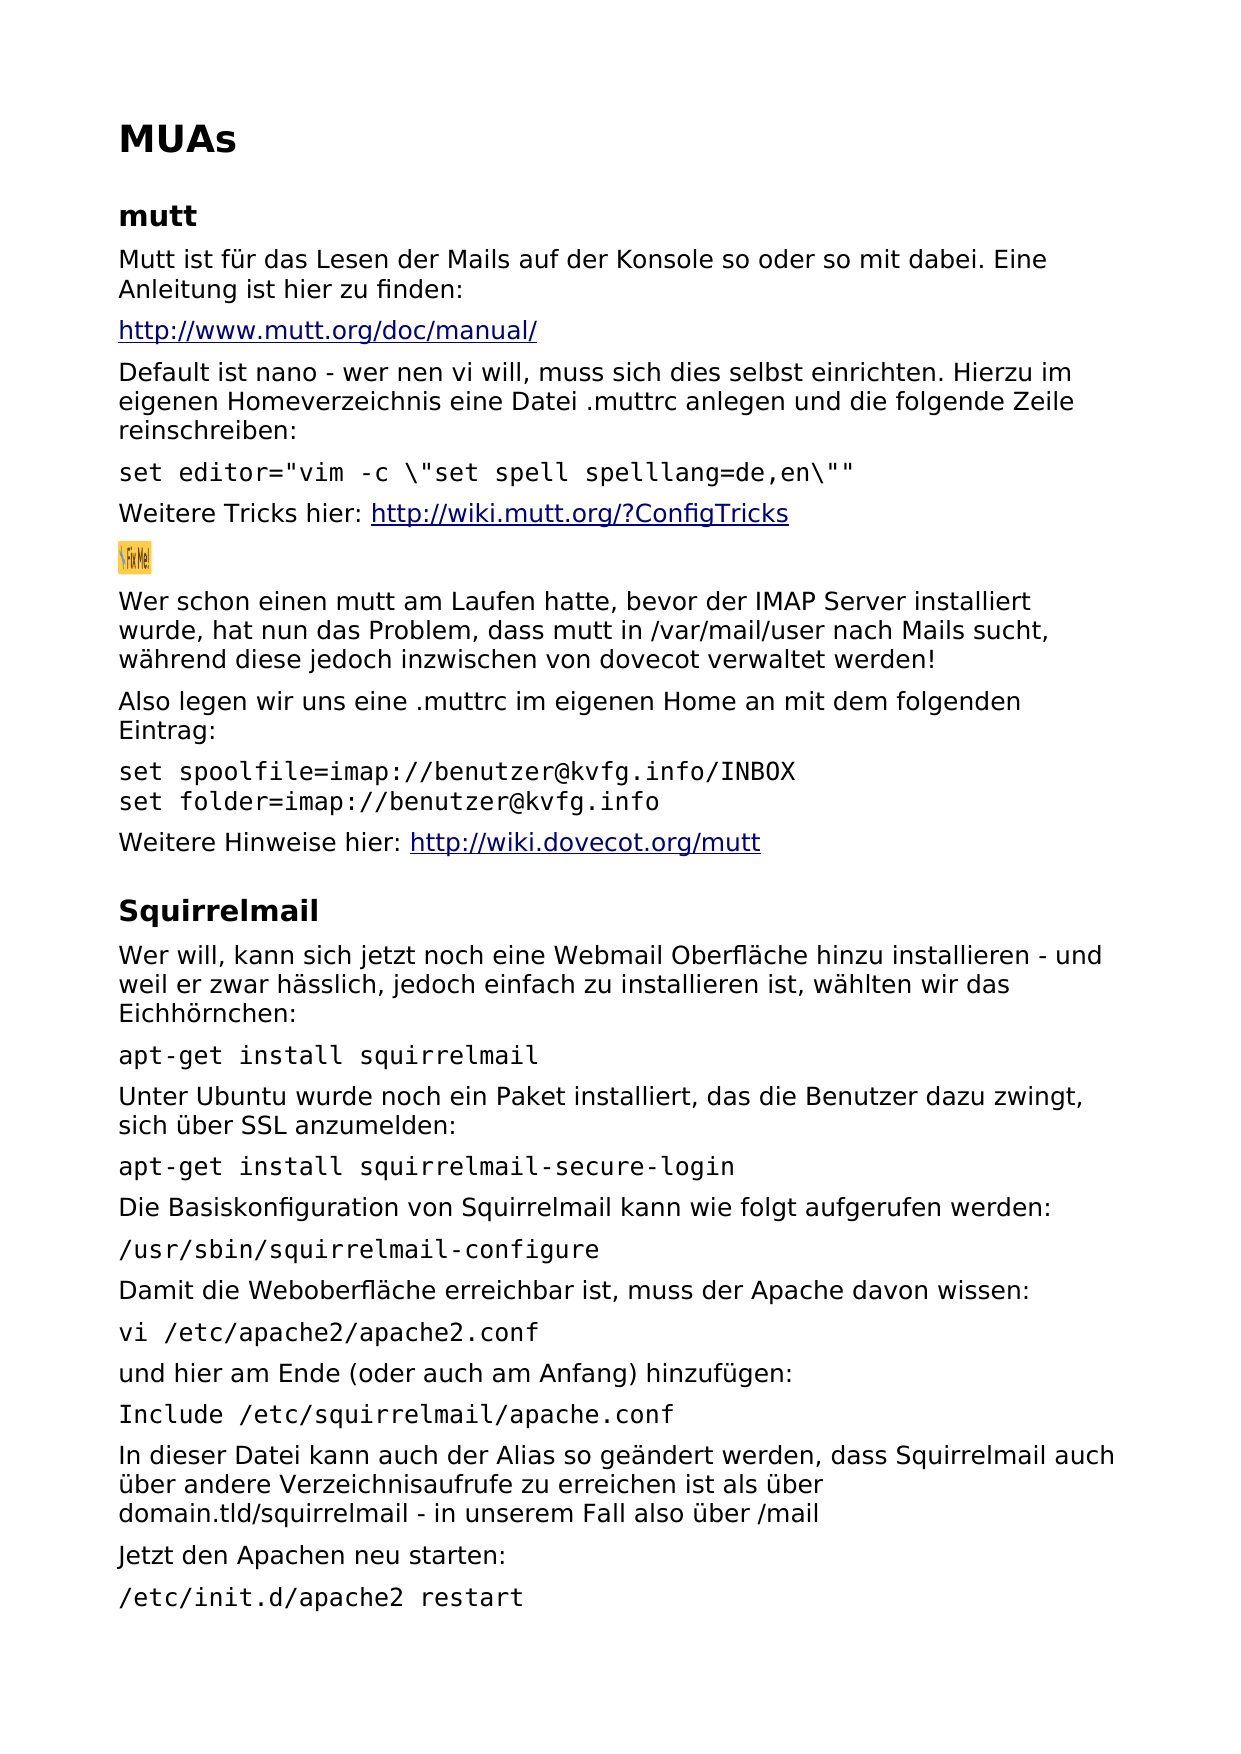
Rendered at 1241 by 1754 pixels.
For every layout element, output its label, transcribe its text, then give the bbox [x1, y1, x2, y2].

text Die Basiskonfiguration von Squirrelmail kann wie folgt aufgerufen werden: [118, 1193, 1122, 1223]
text set editor="vim -c \"set spell spelllang=de,en\"" [118, 458, 1122, 487]
text Wer schon einen mutt am Laufen hatte, bevor der IMAP Server installiert wurde, hat nun das Problem, dass mutt in /var/mail/user nach Mails sucht, während diese jedoch inzwischen von dovecot verwaltet werden! [118, 587, 1122, 674]
text vi /etc/apache2/apache2.conf [118, 1318, 1122, 1347]
text Mutt ist für das Lesen der Mails auf der Konsole so oder so mit dabei. Eine Anleitung ist hier zu finden: [118, 246, 1122, 304]
subtitle Squirrelmail [118, 894, 1122, 928]
text Jetzt den Apachen neu starten: [118, 1541, 1122, 1571]
text Include /etc/squirrelmail/apache.conf [118, 1400, 1122, 1429]
text /usr/sbin/squirrelmail-configure [118, 1235, 1122, 1264]
text apt-get install squirrelmail [118, 1041, 1122, 1070]
text Weitere Tricks hier: http://wiki.mutt.org/?ConfigTricks [118, 499, 1122, 528]
subtitle mutt [118, 199, 1122, 233]
text Damit die Weboberfläche erreichbar ist, muss der Apache davon wissen: [118, 1276, 1122, 1305]
text und hier am Ende (oder auch am Anfang) hinzufügen: [118, 1359, 1122, 1388]
text In dieser Datei kann auch der Alias so geändert werden, dass Squirrelmail auch über andere Verzeichnisaufrufe zu erreichen ist als über domain.tld/squirrelmail - in unserem Fall also über /mail [118, 1441, 1122, 1529]
text set spoolfile=imap://benutzer@kvfg.info/INBOX set folder=imap://benutzer@kvfg.info [118, 758, 1122, 816]
text Wer will, kann sich jetzt noch eine Webmail Oberfläche hinzu installieren - und weil er zwar hässlich, jedoch einfach zu installieren ist, wählten wir das Eichhörnchen: [118, 941, 1122, 1028]
text Unter Ubuntu wurde noch ein Paket installiert, das die Benutzer dazu zwingt, sich über SSL anzumelden: [118, 1082, 1122, 1140]
text apt-get install squirrelmail-secure-login [118, 1153, 1122, 1182]
subtitle MUAs [118, 118, 1122, 162]
text Default ist nano - wer nen vi will, muss sich dies selbst einrichten. Hierzu im eigenen Homeverzeichnis eine Datei .muttrc anlegen und die folgende Zeile reinschreiben: [118, 358, 1122, 446]
text Also legen wir uns eine .muttrc im eigenen Home an mit dem folgenden Eintrag: [118, 687, 1122, 745]
text Weitere Hinweise hier: http://wiki.dovecot.org/mutt [118, 828, 1122, 857]
text /etc/init.d/apache2 restart [118, 1583, 1122, 1612]
text http://www.mutt.org/doc/manual/ [118, 317, 1122, 346]
